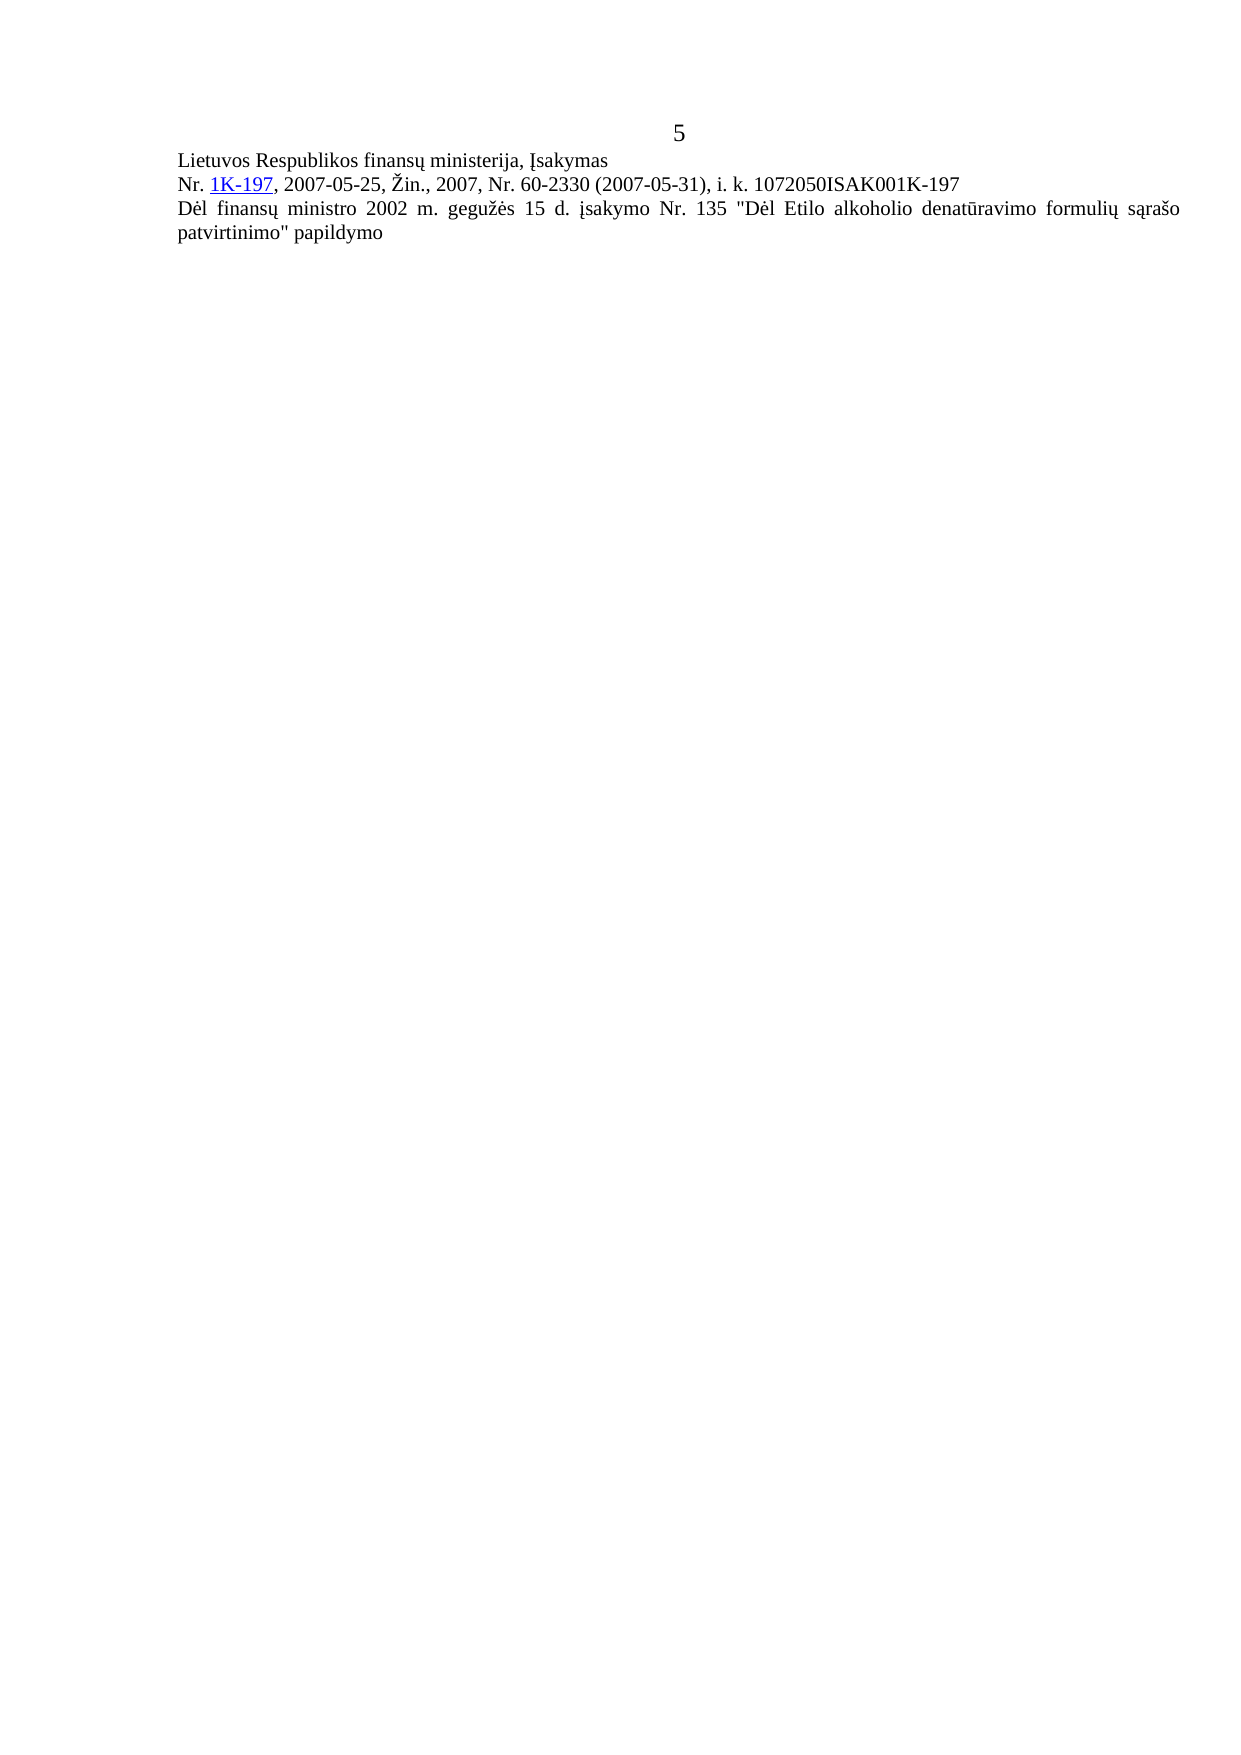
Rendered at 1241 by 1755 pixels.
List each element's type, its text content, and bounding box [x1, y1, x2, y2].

text Nr. 1K-197, 2007-05-25, Žin., 2007, Nr. 60-2330 (2007-05-31), i. k. 1072050ISAK001K-197 [177, 172, 1181, 196]
text Lietuvos Respublikos finansų ministerija, Įsakymas [177, 148, 1181, 172]
text Dėl finansų ministro 2002 m. gegužės 15 d. įsakymo Nr. 135 "Dėl Etilo alkoholio denatūravimo formulių sąrašo patvirtinimo" papildymo [177, 196, 1181, 244]
